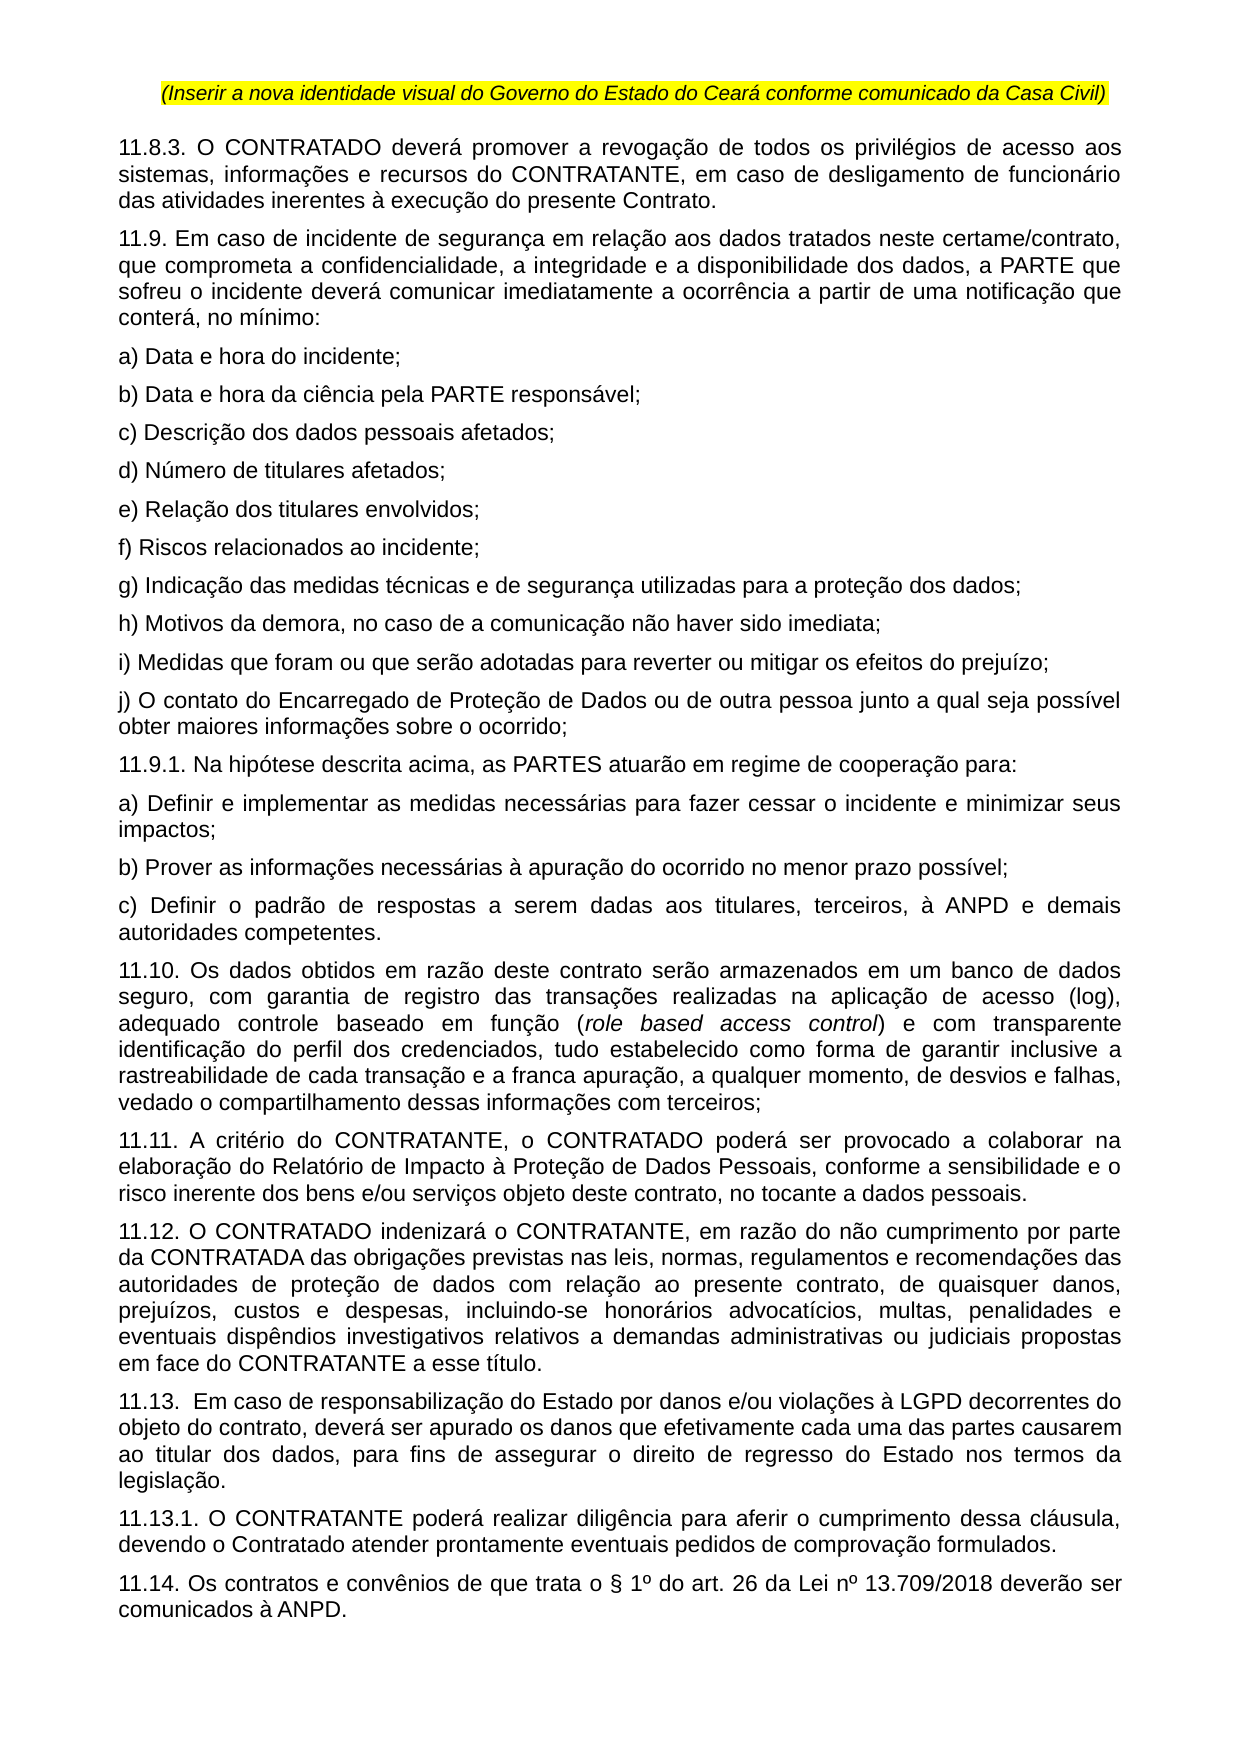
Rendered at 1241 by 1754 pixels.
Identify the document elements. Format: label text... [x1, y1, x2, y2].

text 11.11. A critério do CONTRATANTE, o CONTRATADO poderá ser provocado a colaborar na elaboração do Relatório de Impacto à Proteção de Dados Pessoais, conforme a sensibilidade e o risco inerente dos bens e/ou serviços objeto deste contrato, no tocante a dados pessoais. [118, 1127, 1122, 1206]
text 11.9.1. Na hipótese descrita acima, as PARTES atuarão em regime de cooperação para: [118, 751, 1122, 778]
text 11.9. Em caso de incidente de segurança em relação aos dados tratados neste certame/contrato, que comprometa a confidencialidade, a integridade e a disponibilidade dos dados, a PARTE que sofreu o incidente deverá comunicar imediatamente a ocorrência a partir de uma notificação que conterá, no mínimo: [118, 225, 1122, 331]
text 11.10. Os dados obtidos em razão deste contrato serão armazenados em um banco de dados seguro, com garantia de registro das transações realizadas na aplicação de acesso (log), adequado controle baseado em função (role based access control) e com transparente identificação do perfil dos credenciados, tudo estabelecido como forma de garantir inclusive a rastreabilidade de cada transação e a franca apuração, a qualquer momento, de desvios e falhas, vedado o compartilhamento dessas informações com terceiros; [118, 957, 1122, 1115]
text g) Indicação das medidas técnicas e de segurança utilizadas para a proteção dos dados; [118, 572, 1122, 598]
text 11.13. Em caso de responsabilização do Estado por danos e/ou violações à LGPD decorrentes do objeto do contrato, deverá ser apurado os danos que efetivamente cada uma das partes causarem ao titular dos dados, para fins de assegurar o direito de regresso do Estado nos termos da legislação. [118, 1388, 1122, 1493]
text c) Definir o padrão de respostas a serem dadas aos titulares, terceiros, à ANPD e demais autoridades competentes. [118, 892, 1122, 945]
text a) Data e hora do incidente; [118, 343, 1122, 369]
text d) Número de titulares afetados; [118, 457, 1122, 484]
text b) Prover as informações necessárias à apuração do ocorrido no menor prazo possível; [118, 854, 1122, 880]
text f) Riscos relacionados ao incidente; [118, 534, 1122, 560]
text e) Relação dos titulares envolvidos; [118, 496, 1122, 522]
text 11.14. Os contratos e convênios de que trata o § 1º do art. 26 da Lei nº 13.709/2018 deverão ser comunicados à ANPD. [118, 1570, 1122, 1622]
text j) O contato do Encarregado de Proteção de Dados ou de outra pessoa junto a qual seja possível obter maiores informações sobre o ocorrido; [118, 687, 1122, 739]
text c) Descrição dos dados pessoais afetados; [118, 419, 1122, 445]
text i) Medidas que foram ou que serão adotadas para reverter ou mitigar os efeitos do prejuízo; [118, 648, 1122, 675]
text 11.8.3. O CONTRATADO deverá promover a revogação de todos os privilégios de acesso aos sistemas, informações e recursos do CONTRATANTE, em caso de desligamento de funcionário das atividades inerentes à execução do presente Contrato. [118, 134, 1122, 213]
text h) Motivos da demora, no caso de a comunicação não haver sido imediata; [118, 610, 1122, 637]
text b) Data e hora da ciência pela PARTE responsável; [118, 381, 1122, 407]
text a) Definir e implementar as medidas necessárias para fazer cessar o incidente e minimizar seus impactos; [118, 789, 1122, 842]
text 11.13.1. O CONTRATANTE poderá realizar diligência para aferir o cumprimento dessa cláusula, devendo o Contratado atender prontamente eventuais pedidos de comprovação formulados. [118, 1505, 1122, 1558]
text 11.12. O CONTRATADO indenizará o CONTRATANTE, em razão do não cumprimento por parte da CONTRATADA das obrigações previstas nas leis, normas, regulamentos e recomendações das autoridades de proteção de dados com relação ao presente contrato, de quaisquer danos, prejuízos, custos e despesas, incluindo-se honorários advocatícios, multas, penalidades e eventuais dispêndios investigativos relativos a demandas administrativas ou judiciais propostas em face do CONTRATANTE a esse título. [118, 1218, 1122, 1376]
